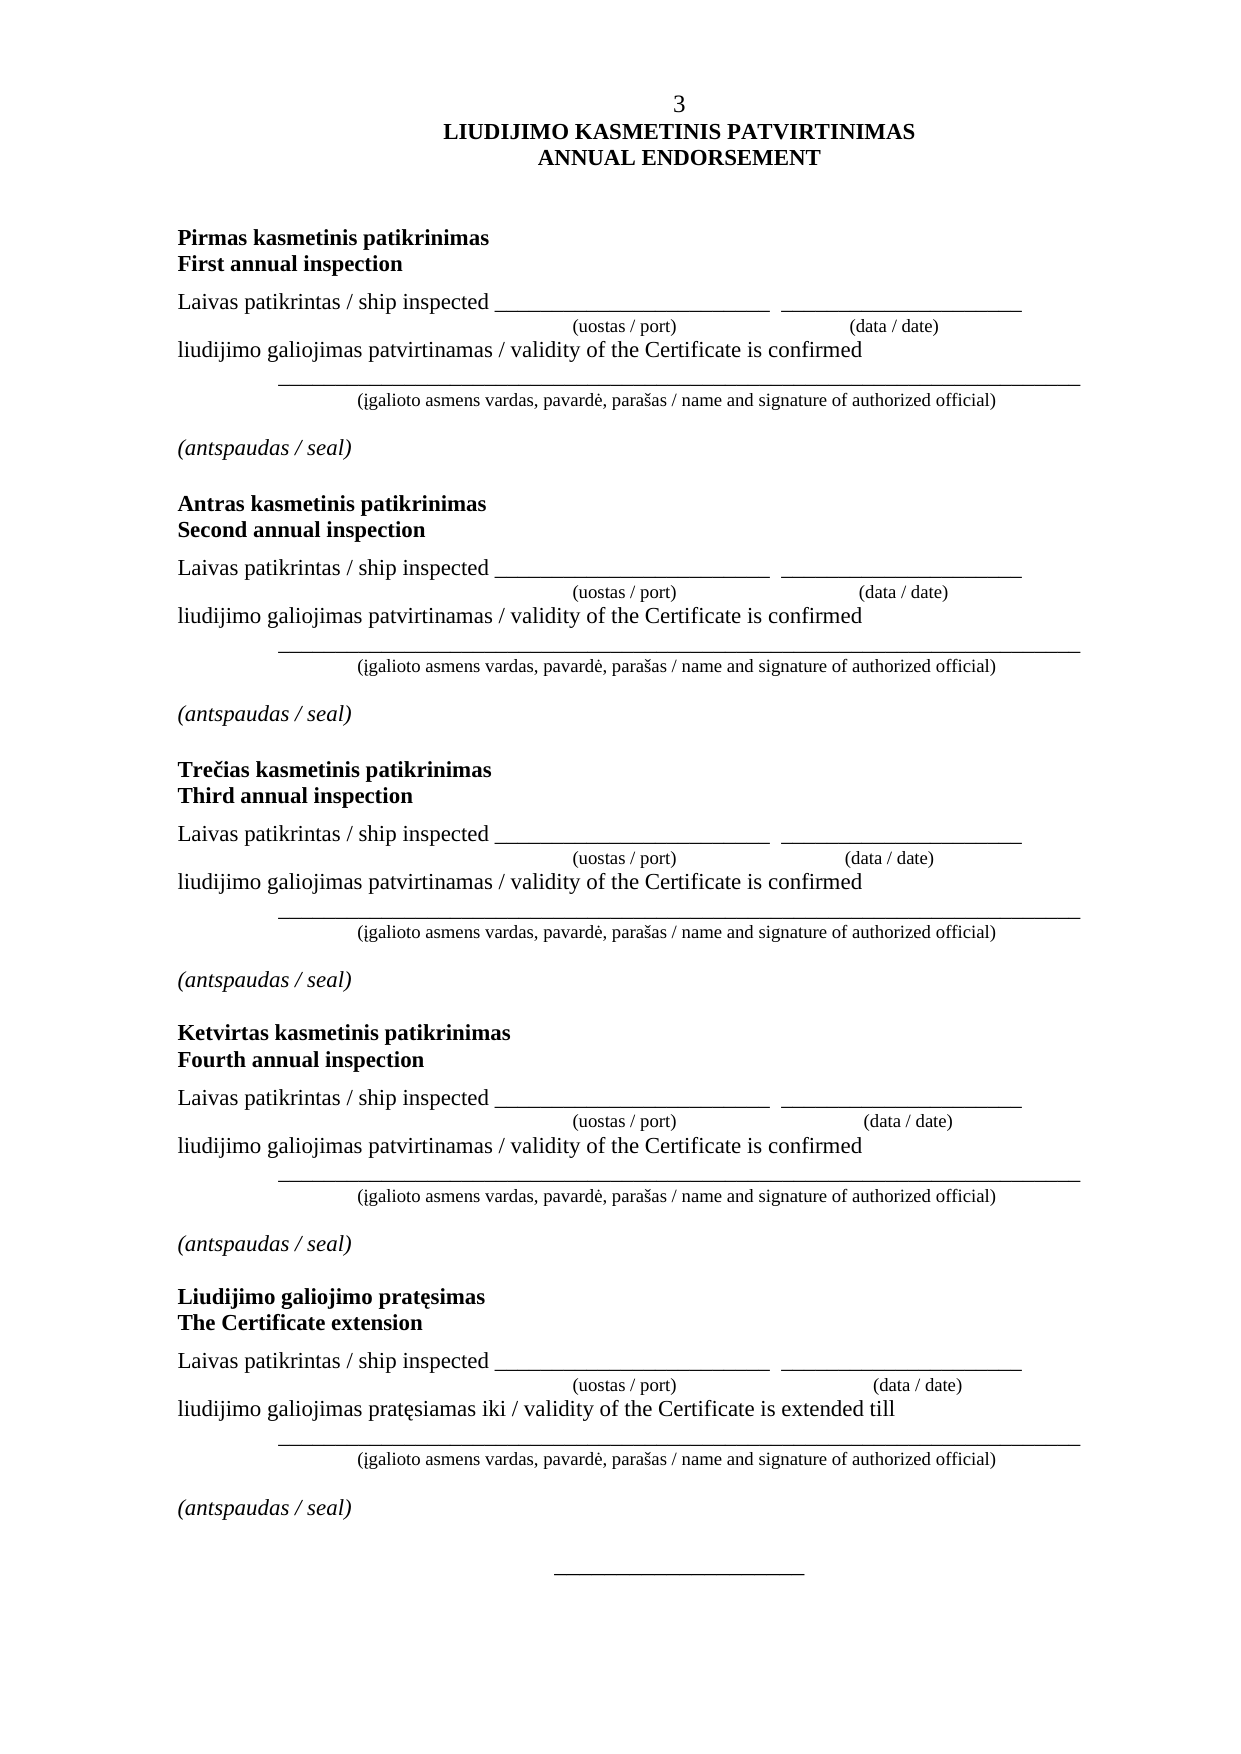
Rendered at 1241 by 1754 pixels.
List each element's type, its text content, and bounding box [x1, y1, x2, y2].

text (uostas / port) (data / date) [177, 314, 1181, 336]
text (uostas / port) (data / date) [177, 581, 1181, 602]
text ______________________________________________________________________ [177, 628, 1181, 655]
text Second annual inspection [177, 516, 1181, 542]
text (įgalioto asmens vardas, pavardė, parašas / name and signature of authorized official) [177, 921, 1181, 942]
text Liudijimo galiojimo pratęsimas [177, 1283, 1181, 1309]
text Laivas patikrintas / ship inspected ________________________ _____________________ [177, 1084, 1181, 1110]
text LIUDIJIMO KASMETINIS PATVIRTINIMAS [177, 118, 1181, 144]
text (įgalioto asmens vardas, pavardė, parašas / name and signature of authorized official) [177, 655, 1181, 676]
text Laivas patikrintas / ship inspected ________________________ _____________________ [177, 554, 1181, 581]
text Ketvirtas kasmetinis patikrinimas [177, 1019, 1181, 1046]
text liudijimo galiojimas patvirtinamas / validity of the Certificate is confirmed [177, 1132, 1181, 1158]
text The Certificate extension [177, 1309, 1181, 1336]
text (antspaudas / seal) [177, 1494, 1181, 1520]
text Third annual inspection [177, 782, 1181, 808]
text ______________________________________________________________________ [177, 1422, 1181, 1448]
text (antspaudas / seal) [177, 434, 1181, 461]
text Laivas patikrintas / ship inspected ________________________ _____________________ [177, 820, 1181, 847]
text (įgalioto asmens vardas, pavardė, parašas / name and signature of authorized official) [177, 1184, 1181, 1206]
text liudijimo galiojimas patvirtinamas / validity of the Certificate is confirmed [177, 336, 1181, 362]
text liudijimo galiojimas patvirtinamas / validity of the Certificate is confirmed [177, 868, 1181, 894]
text (antspaudas / seal) [177, 967, 1181, 993]
text Laivas patikrintas / ship inspected ________________________ _____________________ [177, 288, 1181, 314]
text Trečias kasmetinis patikrinimas [177, 756, 1181, 782]
text (antspaudas / seal) [177, 701, 1181, 727]
text (įgalioto asmens vardas, pavardė, parašas / name and signature of authorized official) [177, 389, 1181, 410]
text Antras kasmetinis patikrinimas [177, 489, 1181, 516]
text ANNUAL ENDORSEMENT [177, 144, 1181, 171]
text (įgalioto asmens vardas, pavardė, parašas / name and signature of authorized official) [177, 1448, 1181, 1470]
text liudijimo galiojimas patvirtinamas / validity of the Certificate is confirmed [177, 602, 1181, 628]
text (uostas / port) (data / date) [177, 1110, 1181, 1132]
text (antspaudas / seal) [177, 1230, 1181, 1257]
text ______________________________________________________________________ [177, 362, 1181, 389]
text Fourth annual inspection [177, 1046, 1181, 1072]
text ____________________ [177, 1549, 1181, 1578]
text ______________________________________________________________________ [177, 1158, 1181, 1184]
text (uostas / port) (data / date) [177, 1374, 1181, 1396]
text Laivas patikrintas / ship inspected ________________________ _____________________ [177, 1348, 1181, 1374]
text (uostas / port) (data / date) [177, 847, 1181, 868]
text liudijimo galiojimas pratęsiamas iki / validity of the Certificate is extended till [177, 1396, 1181, 1422]
text Pirmas kasmetinis patikrinimas [177, 223, 1181, 250]
text ______________________________________________________________________ [177, 894, 1181, 921]
text First annual inspection [177, 250, 1181, 276]
